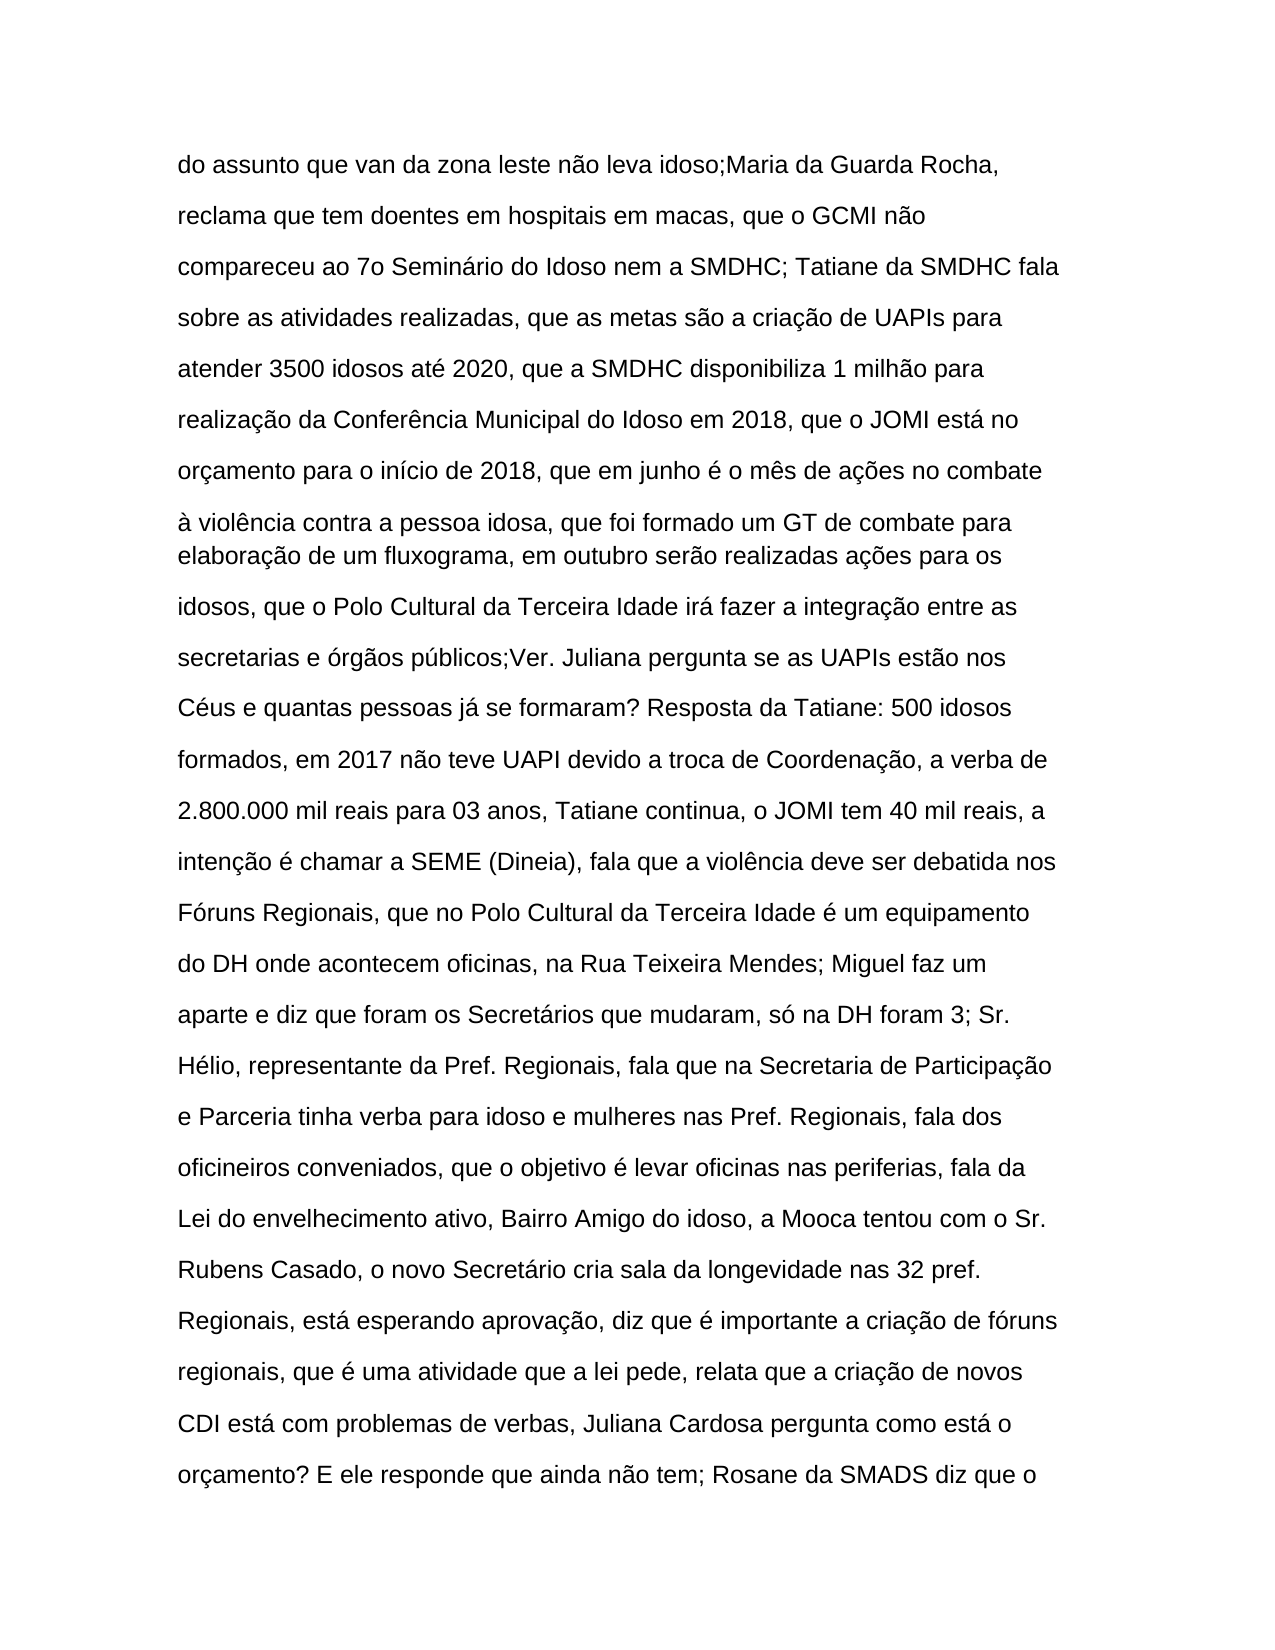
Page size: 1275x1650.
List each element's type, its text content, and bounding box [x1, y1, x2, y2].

text oficineiros conveniados, que o objetivo é levar oficinas nas periferias, fala da [177, 1153, 1098, 1182]
text regionais, que é uma atividade que a lei pede, relata que a criação de novos [177, 1357, 1098, 1386]
text Rubens Casado, o novo Secretário cria sala da longevidade nas 32 pref. [177, 1255, 1098, 1284]
text aparte e diz que foram os Secretários que mudaram, só na DH foram 3; Sr. [177, 1000, 1098, 1029]
text 2.800.000 mil reais para 03 anos, Tatiane continua, o JOMI tem 40 mil reais, a [177, 796, 1098, 824]
text secretarias e órgãos públicos;Ver. Juliana pergunta se as UAPIs estão nos [177, 642, 1098, 671]
text idosos, que o Polo Cultural da Terceira Idade irá fazer a integração entre as [177, 592, 1098, 620]
text atender 3500 idosos até 2020, que a SMDHC disponibiliza 1 milhão para [177, 354, 1098, 383]
text do assunto que van da zona leste não leva idoso;Maria da Guarda Rocha, [177, 150, 1098, 179]
text elaboração de um fluxograma, em outubro serão realizadas ações para os [177, 541, 1098, 569]
text intenção é chamar a SEME (Dineia), fala que a violência deve ser debatida nos [177, 847, 1098, 876]
text formados, em 2017 não teve UAPI devido a troca de Coordenação, a verba de [177, 745, 1098, 774]
text do DH onde acontecem oficinas, na Rua Teixeira Mendes; Miguel faz um [177, 949, 1098, 978]
text Hélio, representante da Pref. Regionais, fala que na Secretaria de Participação [177, 1051, 1098, 1080]
text e Parceria tinha verba para idoso e mulheres nas Pref. Regionais, fala dos [177, 1102, 1098, 1131]
text orçamento para o início de 2018, que em junho é o mês de ações no combate [177, 456, 1098, 485]
text realização da Conferência Municipal do Idoso em 2018, que o JOMI está no [177, 405, 1098, 434]
text CDI está com problemas de verbas, Juliana Cardosa pergunta como está o [177, 1409, 1098, 1437]
text orçamento? E ele responde que ainda não tem; Rosane da SMADS diz que o [177, 1459, 1098, 1488]
text reclama que tem doentes em hospitais em macas, que o GCMI não [177, 201, 1098, 230]
text Céus e quantas pessoas já se formaram? Resposta da Tatiane: 500 idosos [177, 693, 1098, 722]
text Fóruns Regionais, que no Polo Cultural da Terceira Idade é um equipamento [177, 898, 1098, 926]
text Regionais, está esperando aprovação, diz que é importante a criação de fóruns [177, 1306, 1098, 1335]
text compareceu ao 7o Seminário do Idoso nem a SMDHC; Tatiane da SMDHC fala [177, 252, 1098, 281]
text Lei do envelhecimento ativo, Bairro Amigo do idoso, a Mooca tentou com o Sr. [177, 1204, 1098, 1233]
text sobre as atividades realizadas, que as metas são a criação de UAPIs para [177, 303, 1098, 332]
text à violência contra a pessoa idosa, que foi formado um GT de combate para [177, 508, 1098, 536]
